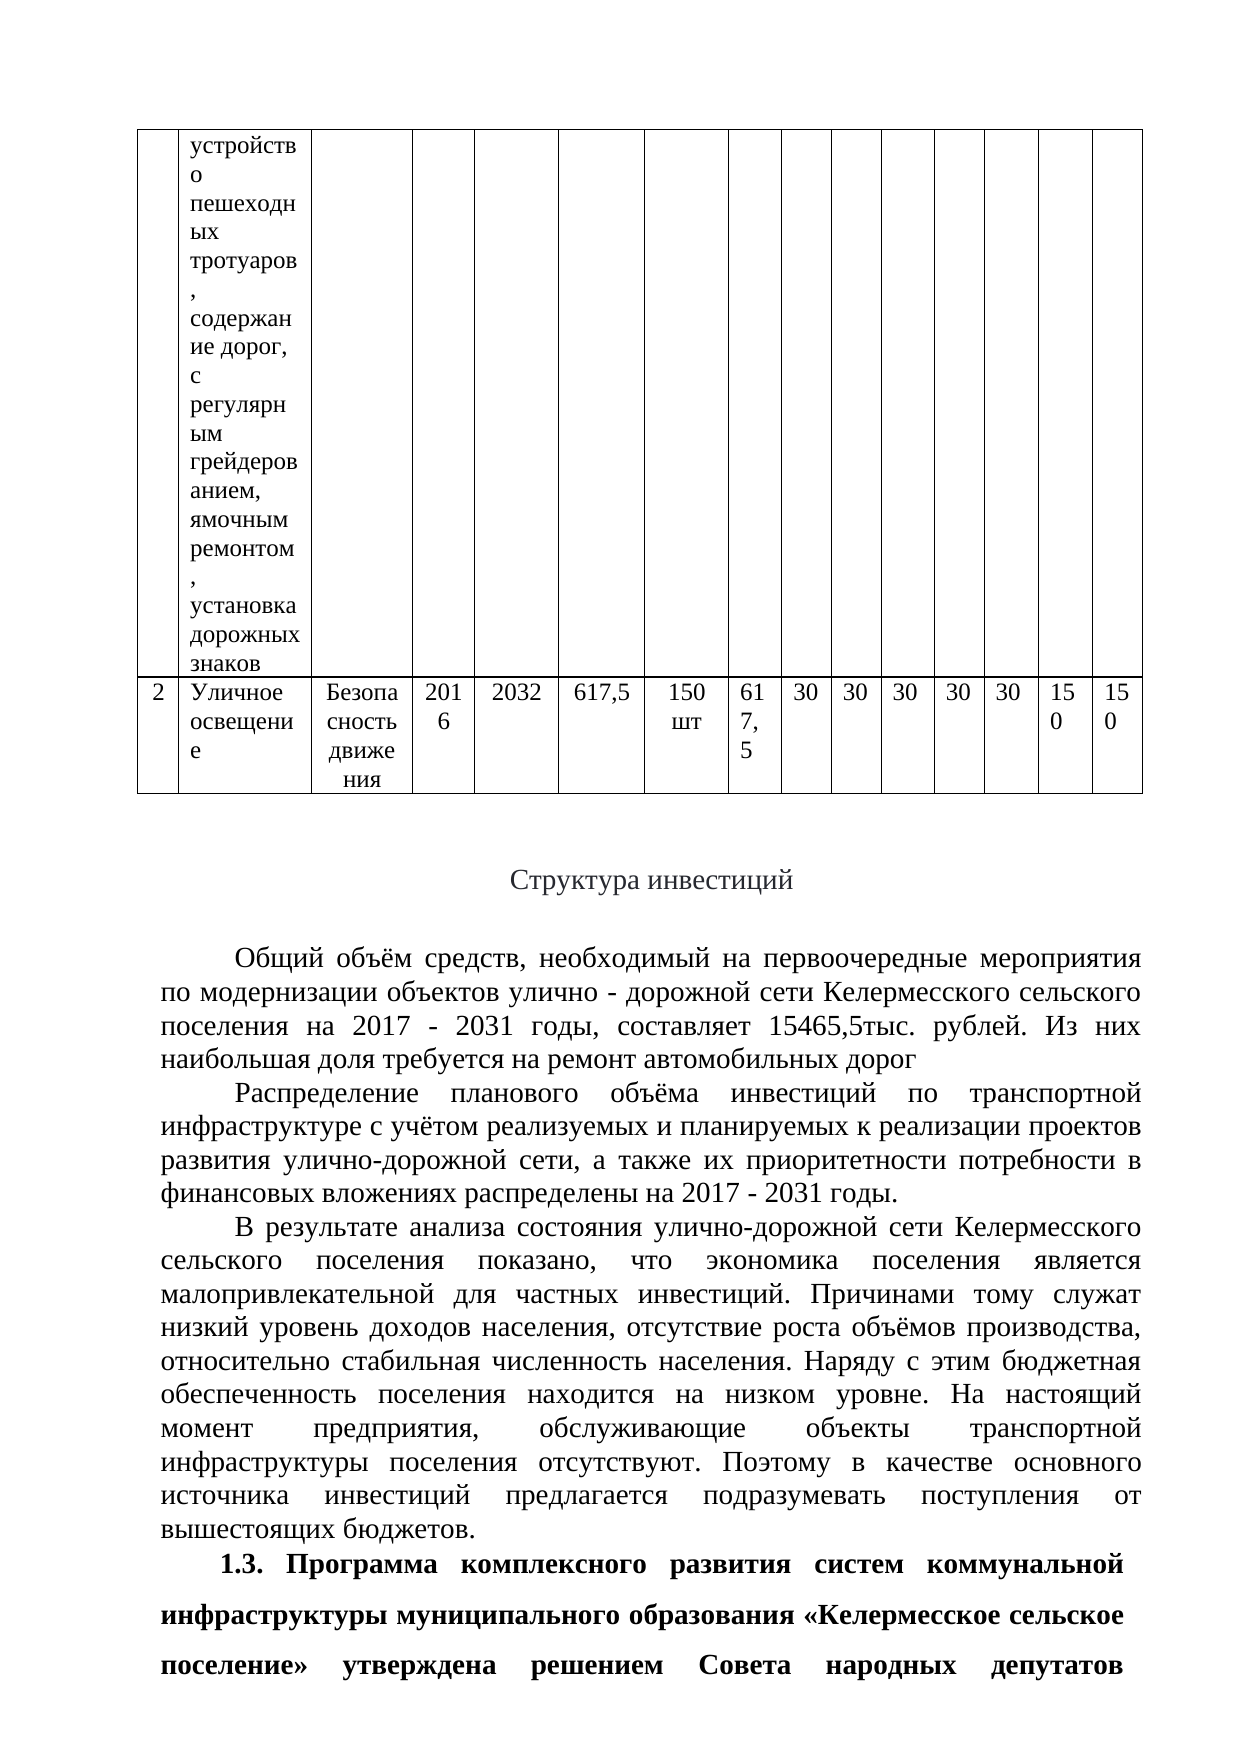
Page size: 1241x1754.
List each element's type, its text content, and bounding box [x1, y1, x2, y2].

table_cell [1093, 130, 1142, 676]
table_cell 617,5 [729, 678, 781, 792]
table_cell 30 [832, 678, 881, 792]
table_cell 30 [782, 678, 831, 792]
table_cell 30 [985, 678, 1038, 792]
table_cell [559, 130, 644, 676]
table_cell [645, 130, 728, 676]
table_cell 2 [138, 678, 178, 792]
table_cell Уличное освещение [179, 678, 311, 792]
table_cell [138, 130, 178, 676]
table_cell [312, 130, 412, 676]
table_cell 30 [882, 678, 934, 792]
table_cell Безопасность движения [312, 678, 412, 792]
table_cell [782, 130, 831, 676]
subtitle Структура инвестиций [160, 862, 1142, 896]
table_cell [882, 130, 934, 676]
table_cell 150 [1093, 678, 1142, 792]
list Общий объём средств, необходимый на первоочередные мероприятия по модернизации объектов улично - дорожной сети Келермесского сельского поселения на 2017 - 2031 годы, составляет 15465,5тыс. рублей. Из них наибольшая доля требуется на ремонт автомобильных дорог [160, 941, 1142, 1075]
table_cell [832, 130, 881, 676]
table_cell [985, 130, 1038, 676]
text 1.3. Программа комплексного развития систем коммунальной инфраструктуры муниципального образования «Келермесское сельское поселение» утверждена решением Совета народных депутатов [160, 1546, 1124, 1681]
list В результате анализа состояния улично-дорожной сети Келермесского сельского поселения показано, что экономика поселения является малопривлекательной для частных инвестиций. Причинами тому служат низкий уровень доходов населения, отсутствие роста объёмов производства, относительно стабильная численность населения. Наряду с этим бюджетная обеспеченность поселения находится на низком уровне. На настоящий момент предприятия, обслуживающие объекты транспортной инфраструктуры поселения отсутствуют. Поэтому в качестве основного источника инвестиций предлагается подразумевать поступления от вышестоящих бюджетов. [160, 1209, 1142, 1544]
table_cell 150 [1039, 678, 1092, 792]
table_cell 2016 [413, 678, 474, 792]
table_cell 150 шт [645, 678, 728, 792]
list Распределение планового объёма инвестиций по транспортной инфраструктуре с учётом реализуемых и планируемых к реализации проектов развития улично-дорожной сети, а также их приоритетности потребности в финансовых вложениях распределены на 2017 - 2031 годы. [160, 1075, 1142, 1209]
table_cell [413, 130, 474, 676]
table_cell 30 [935, 678, 984, 792]
table_cell [475, 130, 558, 676]
table_cell [935, 130, 984, 676]
table_cell [729, 130, 781, 676]
table_cell 617,5 [559, 678, 644, 792]
table_cell устройство пешеходных тротуаров, содержание дорог, с регулярным грейдерованием, ямочным ремонтом, установка дорожных знаков [179, 130, 311, 676]
table_cell [1039, 130, 1092, 676]
table_cell 2032 [475, 678, 558, 792]
